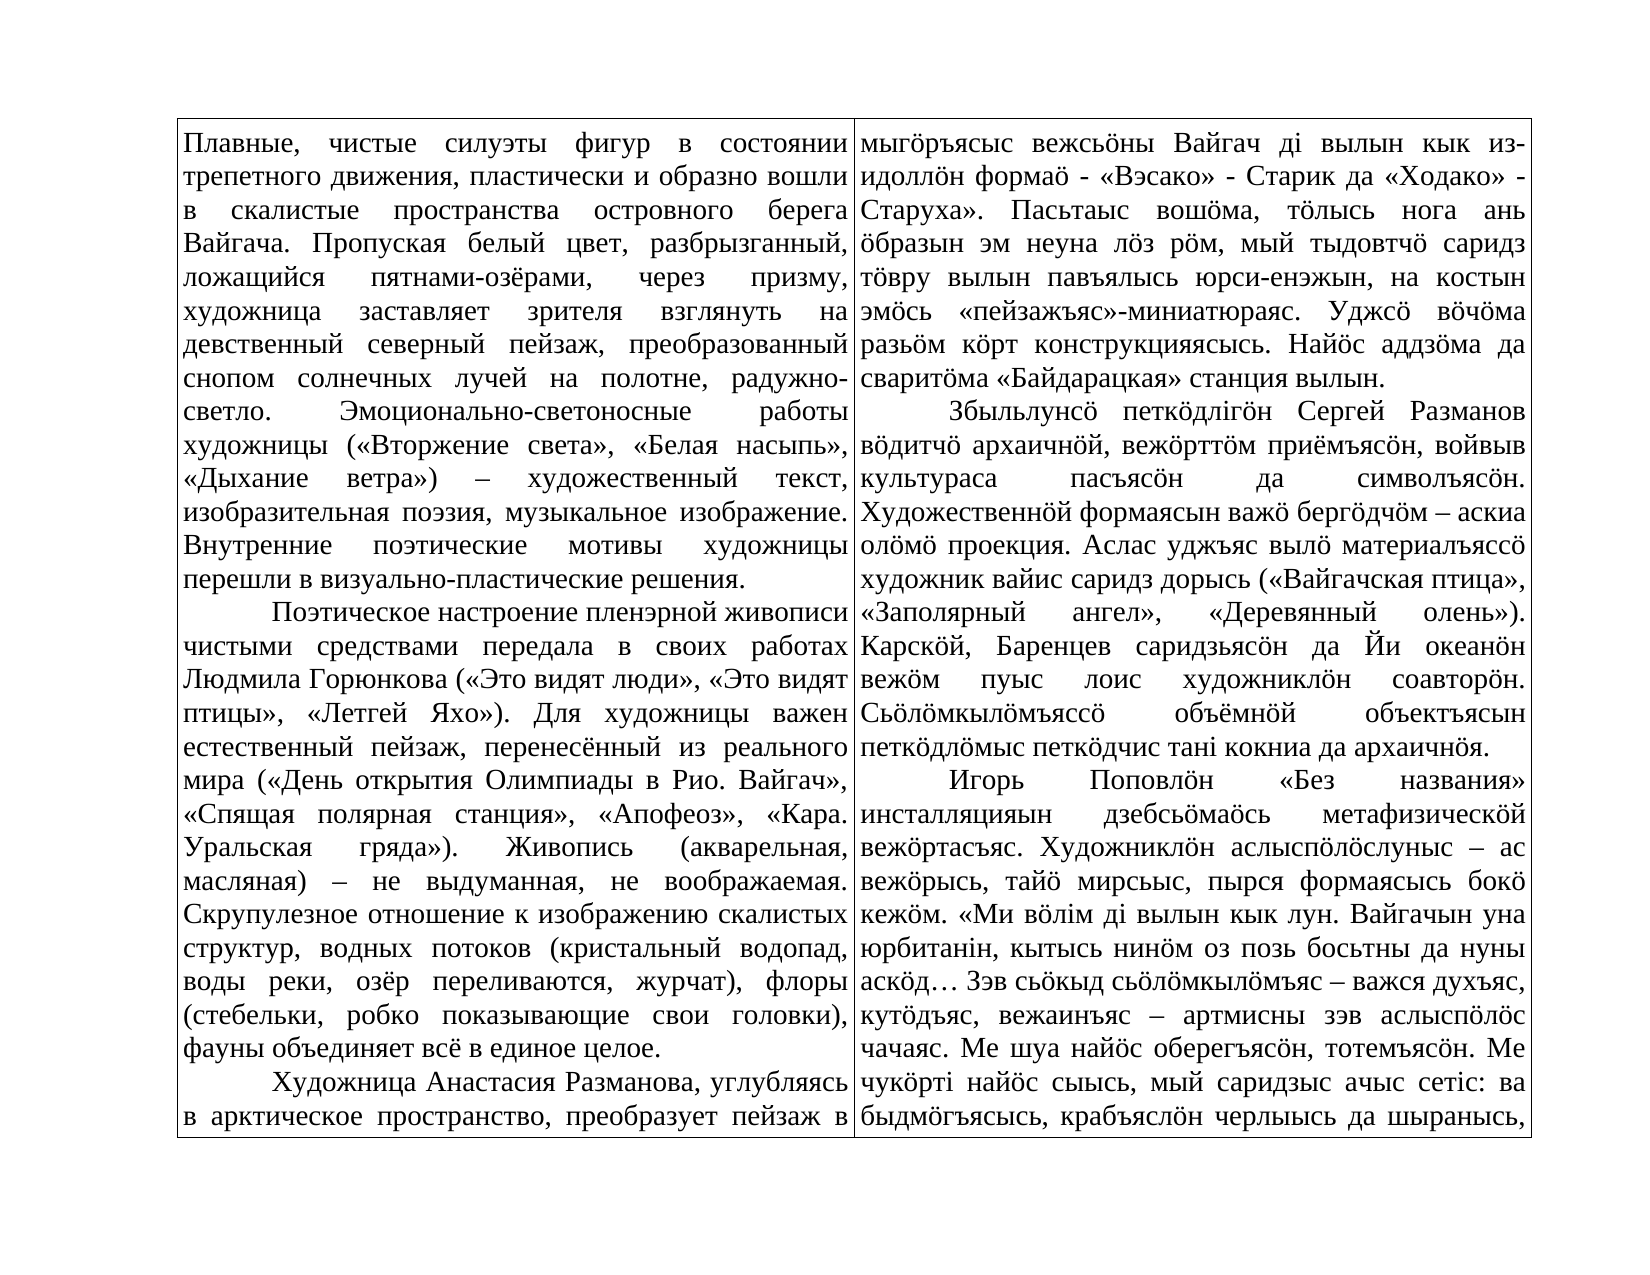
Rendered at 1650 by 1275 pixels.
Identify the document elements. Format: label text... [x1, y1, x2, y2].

table_header мыгӧръясыс вежсьӧны Вайгач ді вылын кык из-идоллӧн формаӧ - «Вэсако» - Старик да «Ходако» - Старуха». Пасьтаыс вошӧма, тӧлысь нога ань ӧбразын эм неуна лӧз рӧм, мый тыдовтчӧ саридз тӧвру вылын павъялысь юрси-енэжын, на костын эмӧсь «пейзажъяс»-миниатюраяс. Уджсӧ вӧчӧма разьӧм кӧрт конструкцияясысь. Найӧс аддзӧма да сваритӧма «Байдарацкая» станция вылын. Збыльлунсӧ петкӧдлігӧн Сергей Разманов вӧдитчӧ архаичнӧй, вежӧрттӧм приёмъясӧн, войвыв культураса пасъясӧн да символъясӧн. Художественнӧй формаясын важӧ бергӧдчӧм – аскиа олӧмӧ проекция. Аслас уджъяс вылӧ материалъяссӧ художник вайис саридз дорысь («Вайгачская птица», «Заполярный ангел», «Деревянный олень»). Карскӧй, Баренцев саридзьясӧн да Йи океанӧн вежӧм пуыс лоис художниклӧн соавторӧн. Сьӧлӧмкылӧмъяссӧ объёмнӧй объектъясын петкӧдлӧмыс петкӧдчис тані кокниа да архаичнӧя. Игорь Поповлӧн «Без названия» инсталляцияын дзебсьӧмаӧсь метафизическӧй вежӧртасъяс. Художниклӧн аслыспӧлӧслуныс – ас вежӧрысь, тайӧ мирсьыс, пырся формаясысь бокӧ кежӧм. «Ми вӧлім ді вылын кык лун. Вайгачын уна юрбитанін, кытысь нинӧм оз позь босьтны да нуны аскӧд… Зэв сьӧкыд сьӧлӧмкылӧмъяс – важся духъяс, кутӧдъяс, вежаинъяс – артмисны зэв аслыспӧлӧс чачаяс. Ме шуа найӧс оберегъясӧн, тотемъясӧн. Ме чукӧрті найӧс сыысь, мый саридзыс ачыс сетіс: ва быдмӧгъясысь, крабъяслӧн черлыысь да шыранысь, [855, 119, 1531, 1137]
table_header Плавные, чистые силуэты фигур в состоянии трепетного движения, пластически и образно вошли в скалистые пространства островного берега Вайгача. Пропуская белый цвет, разбрызганный, ложащийся пятнами-озёрами, через призму, художница заставляет зрителя взглянуть на девственный северный пейзаж, преобразованный снопом солнечных лучей на полотне, радужно-светло. Эмоционально-светоносные работы художницы («Вторжение света», «Белая насыпь», «Дыхание ветра») – художественный текст, изобразительная поэзия, музыкальное изображение. Внутренние поэтические мотивы художницы перешли в визуально-пластические решения. Поэтическое настроение пленэрной живописи чистыми средствами передала в своих работах Людмила Горюнкова («Это видят люди», «Это видят птицы», «Летгей Яхо»). Для художницы важен естественный пейзаж, перенесённый из реального мира («День открытия Олимпиады в Рио. Вайгач», «Спящая полярная станция», «Апофеоз», «Кара. Уральская гряда»). Живопись (акварельная, масляная) – не выдуманная, не воображаемая. Скрупулезное отношение к изображению скалистых структур, водных потоков (кристальный водопад, воды реки, озёр переливаются, журчат), флоры (стебельки, робко показывающие свои головки), фауны объединяет всё в единое целое. Художница Анастасия Разманова, углубляясь в арктическое пространство, преобразует пейзаж в [178, 119, 854, 1137]
